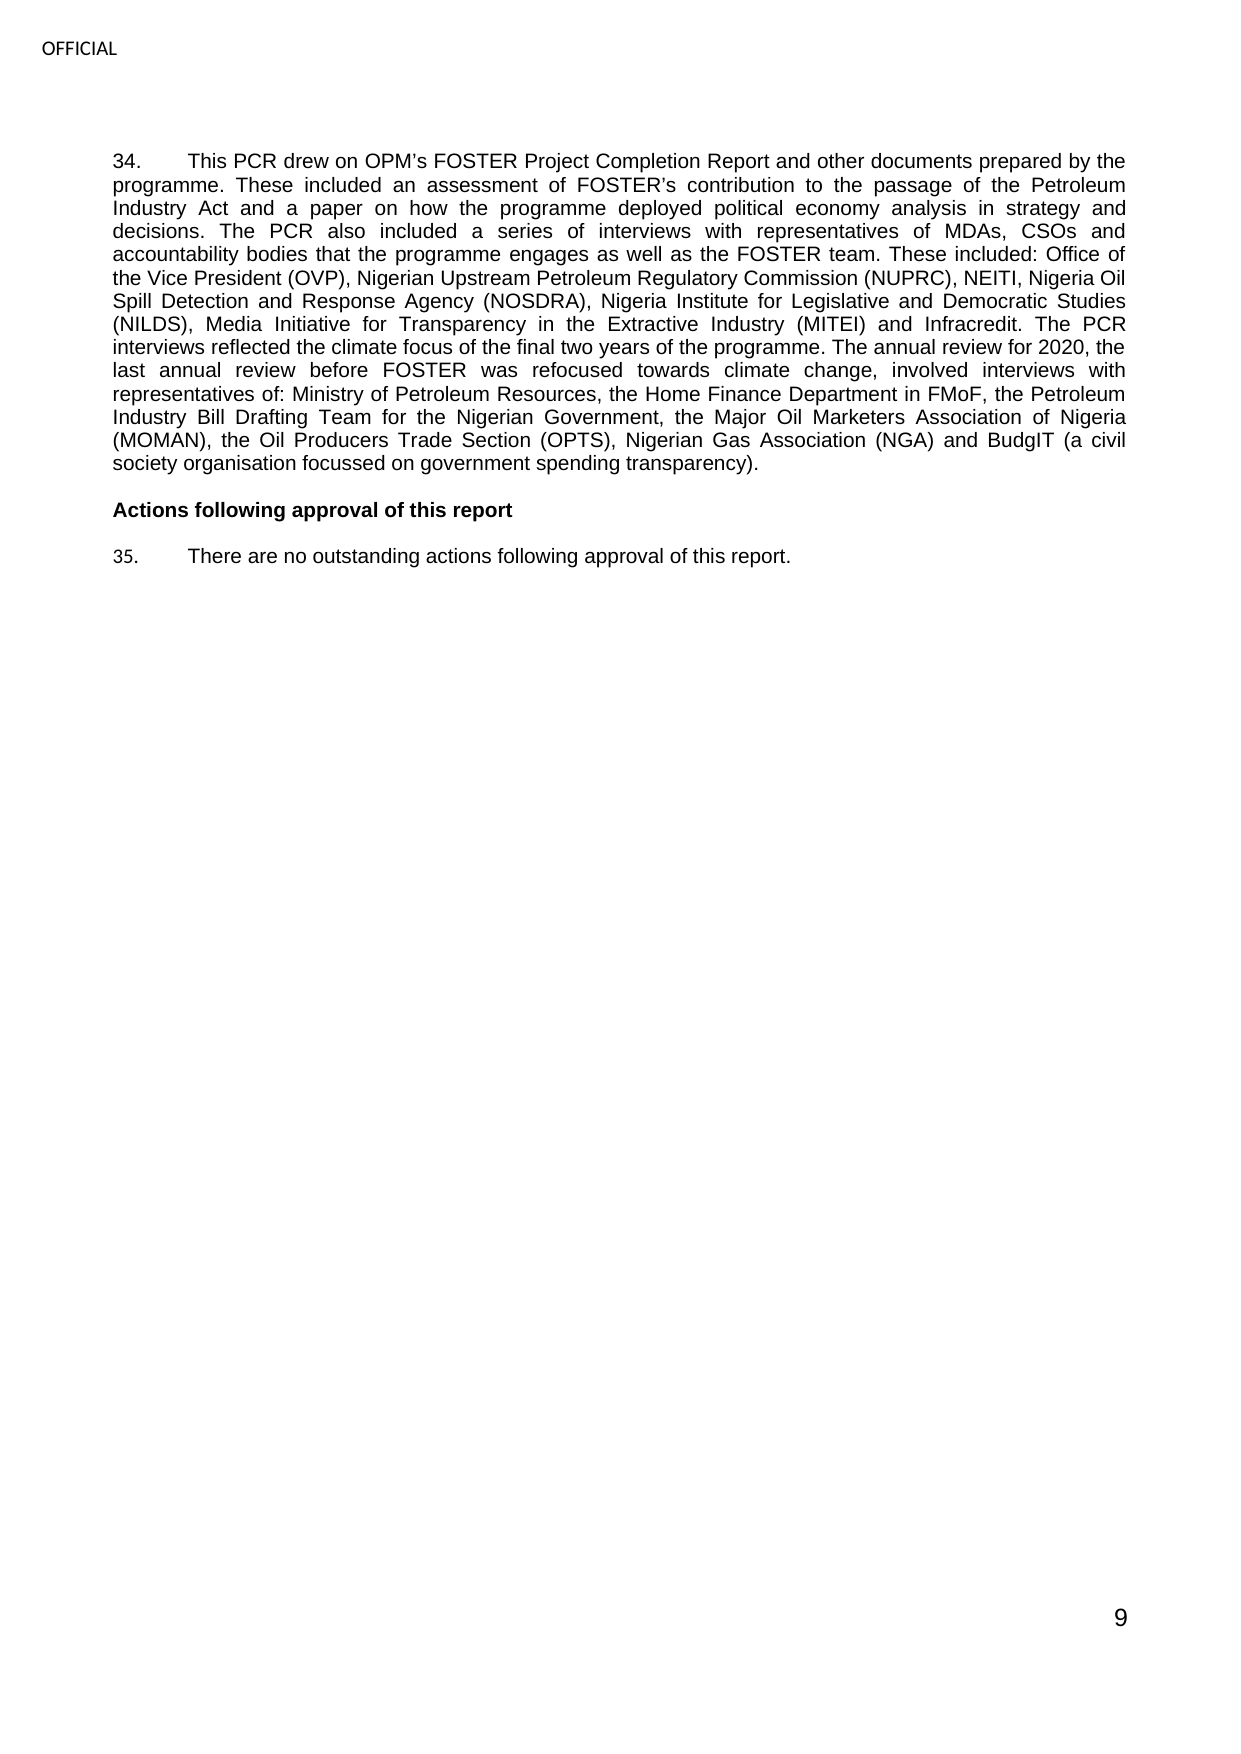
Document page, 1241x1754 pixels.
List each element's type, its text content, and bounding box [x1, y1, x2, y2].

list There are no outstanding actions following approval of this report. [112, 545, 1128, 569]
text Actions following approval of this report [112, 498, 1128, 522]
list This PCR drew on OPM’s FOSTER Project Completion Report and other documents prepared by the programme. These included an assessment of FOSTER’s contribution to the passage of the Petroleum Industry Act and a paper on how the programme deployed political economy analysis in strategy and decisions. The PCR also included a series of interviews with representatives of MDAs, CSOs and accountability bodies that the programme engages as well as the FOSTER team. These included: Office of the Vice President (OVP), Nigerian Upstream Petroleum Regulatory Commission (NUPRC), NEITI, Nigeria Oil Spill Detection and Response Agency (NOSDRA), Nigeria Institute for Legislative and Democratic Studies (NILDS), Media Initiative for Transparency in the Extractive Industry (MITEI) and Infracredit. The PCR interviews reflected the climate focus of the final two years of the programme. The annual review for 2020, the last annual review before FOSTER was refocused towards climate change, involved interviews with representatives of: Ministry of Petroleum Resources, the Home Finance Department in FMoF, the Petroleum Industry Bill Drafting Team for the Nigerian Government, the Major Oil Marketers Association of Nigeria (MOMAN), the Oil Producers Trade Section (OPTS), Nigerian Gas Association (NGA) and BudgIT (a civil society organisation focussed on government spending transparency). [112, 150, 1128, 475]
